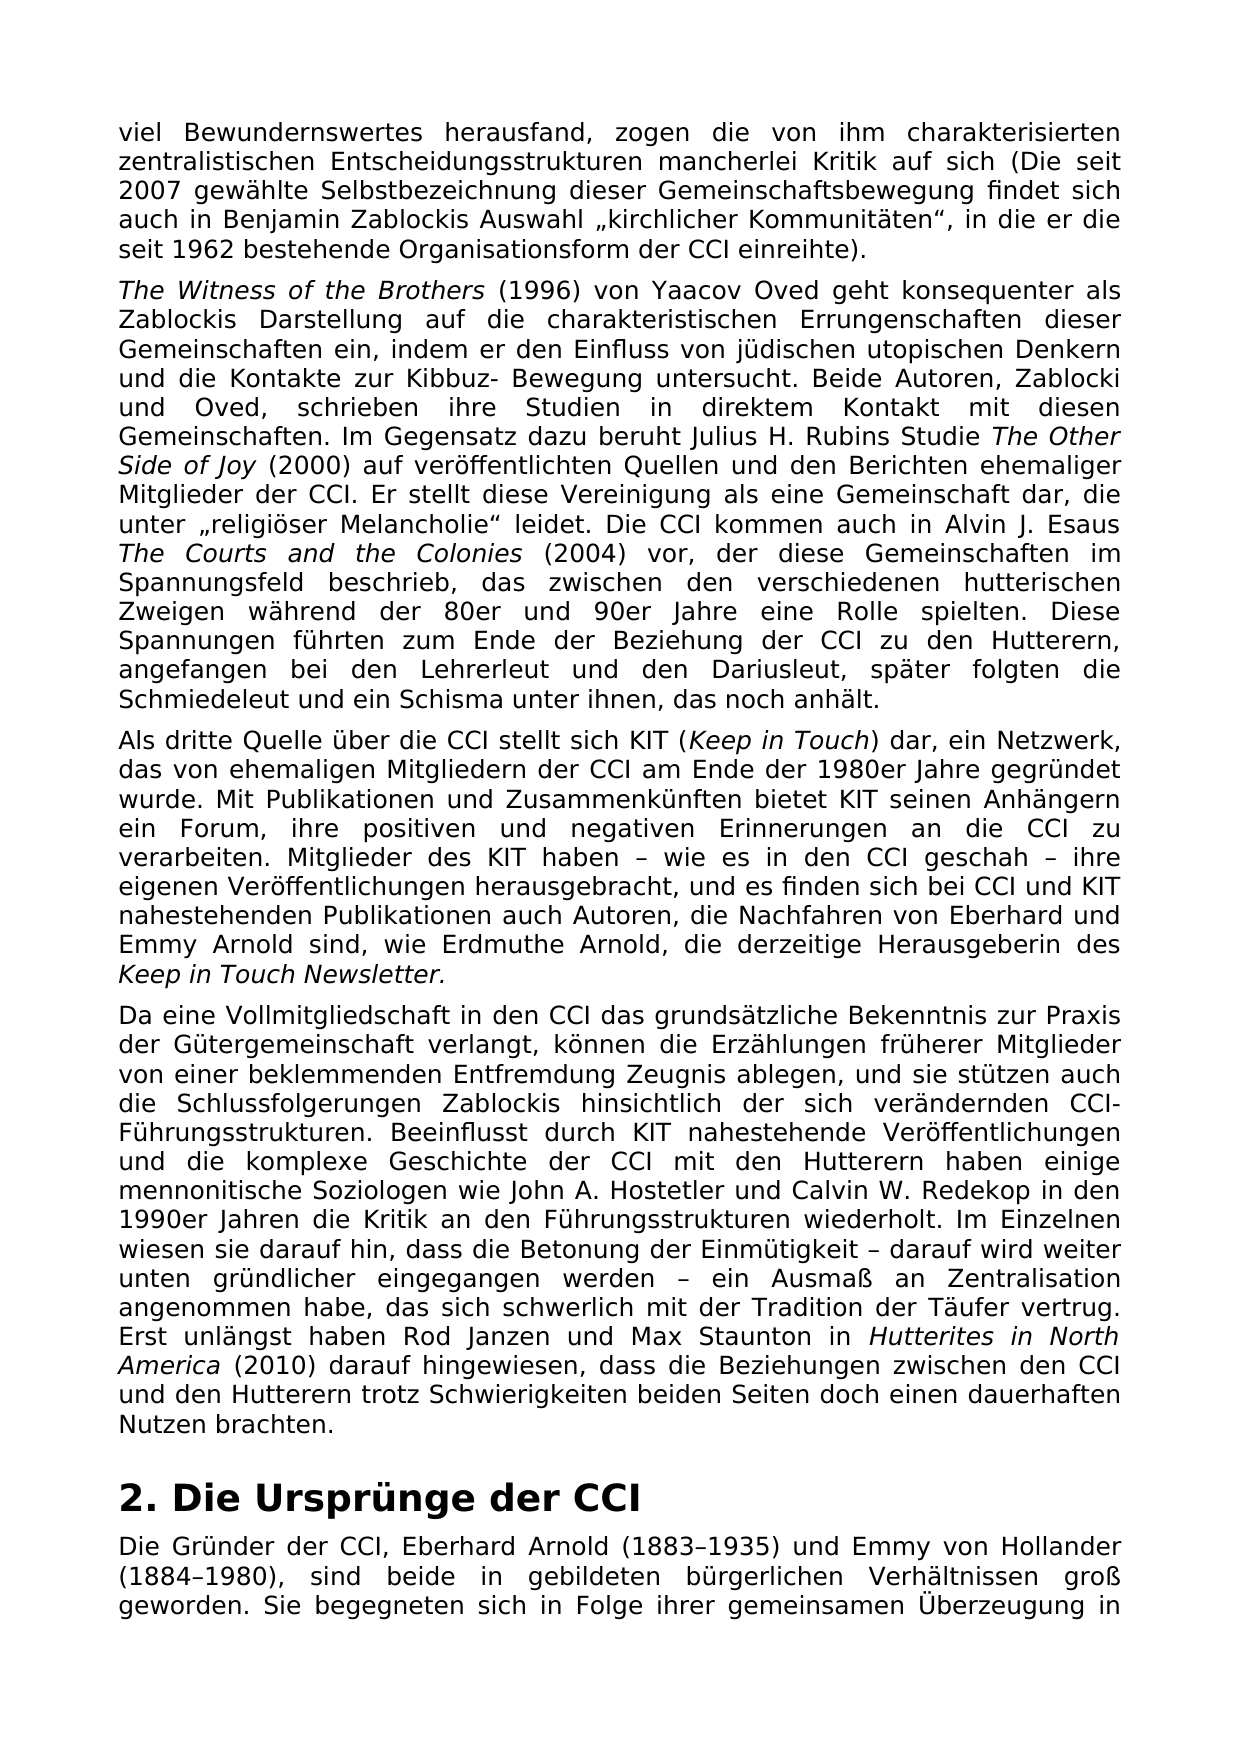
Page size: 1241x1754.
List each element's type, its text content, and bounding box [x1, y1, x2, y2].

text viel Bewundernswertes herausfand, zogen die von ihm charakterisierten zentralistischen Entscheidungsstrukturen mancherlei Kritik auf sich (Die seit 2007 gewählte Selbstbezeichnung dieser Gemeinschaftsbewegung findet sich auch in Benjamin Zablockis Auswahl „kirchlicher Kommunitäten“, in die er die seit 1962 bestehende Organisationsform der CCI einreihte). [118, 118, 1122, 264]
text Als dritte Quelle über die CCI stellt sich KIT (Keep in Touch) dar, ein Netzwerk, das von ehemaligen Mitgliedern der CCI am Ende der 1980er Jahre gegründet wurde. Mit Publikationen und Zusammenkünften bietet KIT seinen Anhängern ein Forum, ihre positiven und negativen Erinnerungen an die CCI zu verarbeiten. Mitglieder des KIT haben – wie es in den CCI geschah – ihre eigenen Veröffentlichungen herausgebracht, und es finden sich bei CCI und KIT nahestehenden Publikationen auch Autoren, die Nachfahren von Eberhard und Emmy Arnold sind, wie Erdmuthe Arnold, die derzeitige Herausgeberin des Keep in Touch Newsletter. [118, 726, 1122, 989]
text Da eine Vollmitgliedschaft in den CCI das grundsätzliche Bekenntnis zur Praxis der Gütergemeinschaft verlangt, können die Erzählungen früherer Mitglieder von einer beklemmenden Entfremdung Zeugnis ablegen, und sie stützen auch die Schlussfolgerungen Zablockis hinsichtlich der sich verändernden CCI-Führungsstrukturen. Beeinflusst durch KIT nahestehende Veröffentlichungen und die komplexe Geschichte der CCI mit den Hutterern haben einige mennonitische Soziologen wie John A. Hostetler und Calvin W. Redekop in den 1990er Jahren die Kritik an den Führungsstrukturen wiederholt. Im Einzelnen wiesen sie darauf hin, dass die Betonung der Einmütigkeit – darauf wird weiter unten gründlicher eingegangen werden – ein Ausmaß an Zentralisation angenommen habe, das sich schwerlich mit der Tradition der Täufer vertrug. Erst unlängst haben Rod Janzen und Max Staunton in Hutterites in North America (2010) darauf hingewiesen, dass die Beziehungen zwischen den CCI und den Hutterern trotz Schwierigkeiten beiden Seiten doch einen dauerhaften Nutzen brachten. [118, 1001, 1122, 1439]
text The Witness of the Brothers (1996) von Yaacov Oved geht konsequenter als Zablockis Darstellung auf die charakteristischen Errungenschaften dieser Gemeinschaften ein, indem er den Einfluss von jüdischen utopischen Denkern und die Kontakte zur Kibbuz- Bewegung untersucht. Beide Autoren, Zablocki und Oved, schrieben ihre Studien in direktem Kontakt mit diesen Gemeinschaften. Im Gegensatz dazu beruht Julius H. Rubins Studie The Other Side of Joy (2000) auf veröffentlichten Quellen und den Berichten ehemaliger Mitglieder der CCI. Er stellt diese Vereinigung als eine Gemeinschaft dar, die unter „religiöser Melancholie“ leidet. Die CCI kommen auch in Alvin J. Esaus The Courts and the Colonies (2004) vor, der diese Gemeinschaften im Spannungsfeld beschrieb, das zwischen den verschiedenen hutterischen Zweigen während der 80er und 90er Jahre eine Rolle spielten. Diese Spannungen führten zum Ende der Beziehung der CCI zu den Hutterern, angefangen bei den Lehrerleut und den Dariusleut, später folgten die Schmiedeleut und ein Schisma unter ihnen, das noch anhält. [118, 276, 1122, 714]
text Die Gründer der CCI, Eberhard Arnold (1883–1935) und Emmy von Hollander (1884–1980), sind beide in gebildeten bürgerlichen Verhältnissen groß geworden. Sie begegneten sich in Folge ihrer gemeinsamen Überzeugung in [118, 1533, 1122, 1620]
subtitle 2. Die Ursprünge der CCI [118, 1476, 1122, 1520]
